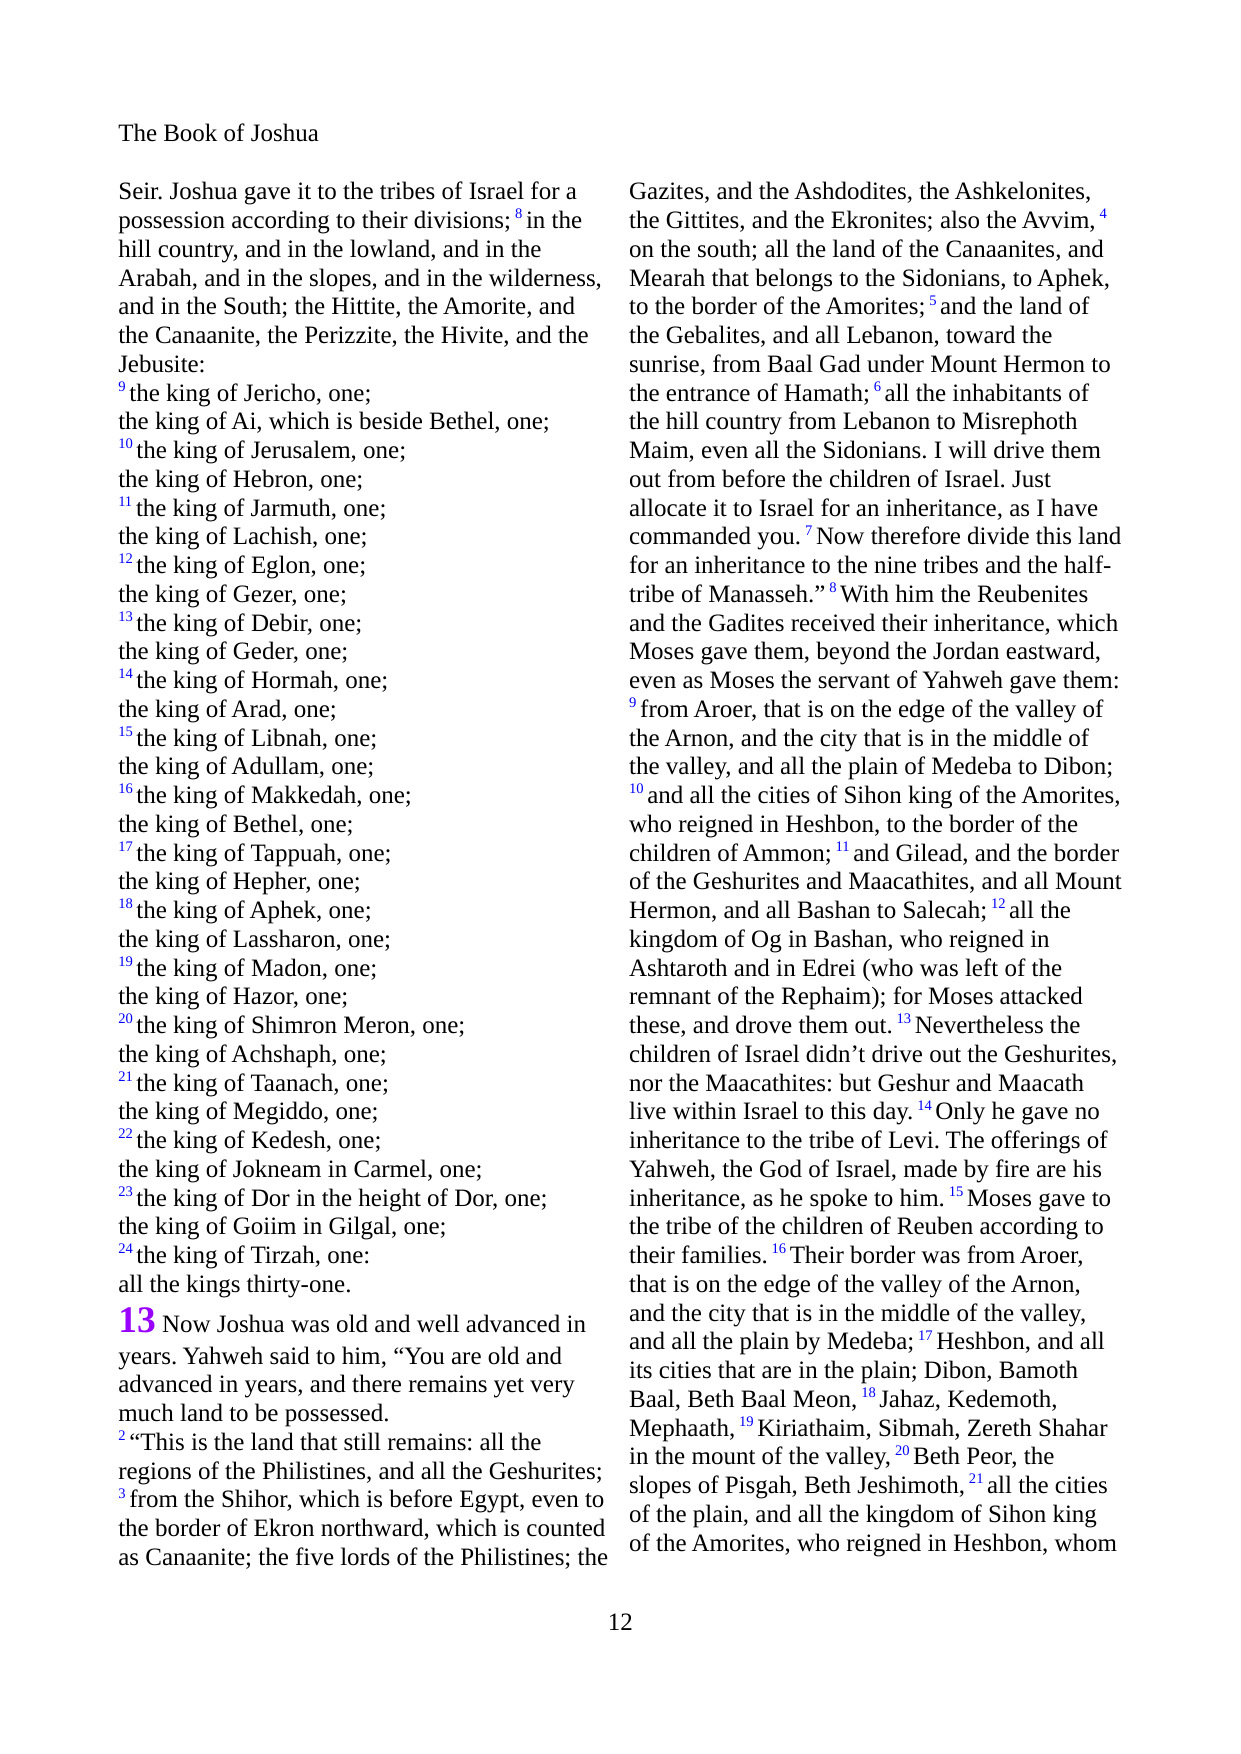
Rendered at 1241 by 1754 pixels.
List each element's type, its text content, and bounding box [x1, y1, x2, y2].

text 13 Now Joshua was old and well advanced in years. Yahweh said to him, “You are old and advanced in years, and there remains yet very much land to be possessed. [118, 1298, 611, 1427]
text the king of Hepher, one; [118, 866, 611, 895]
text 10 the king of Jerusalem, one; [118, 435, 611, 464]
text 2 “This is the land that still remains: all the regions of the Philistines, and all the Geshurites; 3 from the Shihor, which is before Egypt, even to the border of Ekron northward, which is counted as Canaanite; the five lords of the Philistines; the [118, 1427, 611, 1571]
text 20 the king of Shimron Meron, one; [118, 1010, 611, 1039]
text the king of Arad, one; [118, 694, 611, 723]
text 17 the king of Tappuah, one; [118, 838, 611, 866]
text the king of Megiddo, one; [118, 1096, 611, 1125]
text the king of Lachish, one; [118, 521, 611, 550]
text the king of Adullam, one; [118, 751, 611, 780]
text 21 the king of Taanach, one; [118, 1068, 611, 1096]
text the king of Achshaph, one; [118, 1039, 611, 1068]
text 12 the king of Eglon, one; [118, 550, 611, 579]
text 23 the king of Dor in the height of Dor, one; [118, 1183, 611, 1211]
text 18 the king of Aphek, one; [118, 895, 611, 924]
text the king of Ai, which is beside Bethel, one; [118, 406, 611, 435]
text the king of Gezer, one; [118, 579, 611, 608]
text 11 the king of Jarmuth, one; [118, 493, 611, 521]
text 24 the king of Tirzah, one: [118, 1240, 611, 1269]
text 14 the king of Hormah, one; [118, 665, 611, 694]
text the king of Hebron, one; [118, 464, 611, 493]
text the king of Lassharon, one; [118, 924, 611, 953]
text the king of Jokneam in Carmel, one; [118, 1154, 611, 1183]
text the king of Geder, one; [118, 636, 611, 665]
text 19 the king of Madon, one; [118, 953, 611, 981]
text 13 the king of Debir, one; [118, 608, 611, 636]
text Seir. Joshua gave it to the tribes of Israel for a possession according to their divisions; 8 in the hill country, and in the lowland, and in the Arabah, and in the slopes, and in the wilderness, and in the South; the Hittite, the Amorite, and the Canaanite, the Perizzite, the Hivite, and the Jebusite: [118, 176, 611, 378]
text 15 the king of Libnah, one; [118, 723, 611, 751]
text all the kings thirty-one. [118, 1269, 611, 1298]
text 16 the king of Makkedah, one; [118, 780, 611, 809]
text the king of Goiim in Gilgal, one; [118, 1211, 611, 1240]
text 9 the king of Jericho, one; [118, 378, 611, 406]
text the king of Bethel, one; [118, 809, 611, 838]
text Gazites, and the Ashdodites, the Ashkelonites, the Gittites, and the Ekronites; also the Avvim, 4 on the south; all the land of the Canaanites, and Mearah that belongs to the Sidonians, to Aphek, to the border of the Amorites; 5 and the land of the Gebalites, and all Lebanon, toward the sunrise, from Baal Gad under Mount Hermon to the entrance of Hamath; 6 all the inhabitants of the hill country from Lebanon to Misrephoth Maim, even all the Sidonians. I will drive them out from before the children of Israel. Just allocate it to Israel for an inheritance, as I have commanded you. 7 Now therefore divide this land for an inheritance to the nine tribes and the half-tribe of Manasseh.” 8 With him the Reubenites and the Gadites received their inheritance, which Moses gave them, beyond the Jordan eastward, even as Moses the servant of Yahweh gave them: 9 from Aroer, that is on the edge of the valley of the Arnon, and the city that is in the middle of the valley, and all the plain of Medeba to Dibon; 10 and all the cities of Sihon king of the Amorites, who reigned in Heshbon, to the border of the children of Ammon; 11 and Gilead, and the border of the Geshurites and Maacathites, and all Mount Hermon, and all Bashan to Salecah; 12 all the kingdom of Og in Bashan, who reigned in Ashtaroth and in Edrei (who was left of the remnant of the Rephaim); for Moses attacked these, and drove them out. 13 Nevertheless the children of Israel didn’t drive out the Geshurites, nor the Maacathites: but Geshur and Maacath live within Israel to this day. 14 Only he gave no inheritance to the tribe of Levi. The offerings of Yahweh, the God of Israel, made by fire are his inheritance, as he spoke to him. 15 Moses gave to the tribe of the children of Reuben according to their families. 16 Their border was from Aroer, that is on the edge of the valley of the Arnon, and the city that is in the middle of the valley, and all the plain by Medeba; 17 Heshbon, and all its cities that are in the plain; Dibon, Bamoth Baal, Beth Baal Meon, 18 Jahaz, Kedemoth, Mephaath, 19 Kiriathaim, Sibmah, Zereth Shahar in the mount of the valley, 20 Beth Peor, the slopes of Pisgah, Beth Jeshimoth, 21 all the cities of the plain, and all the kingdom of Sihon king of the Amorites, who reigned in Heshbon, whom [629, 176, 1122, 1556]
text 22 the king of Kedesh, one; [118, 1125, 611, 1154]
text the king of Hazor, one; [118, 981, 611, 1010]
